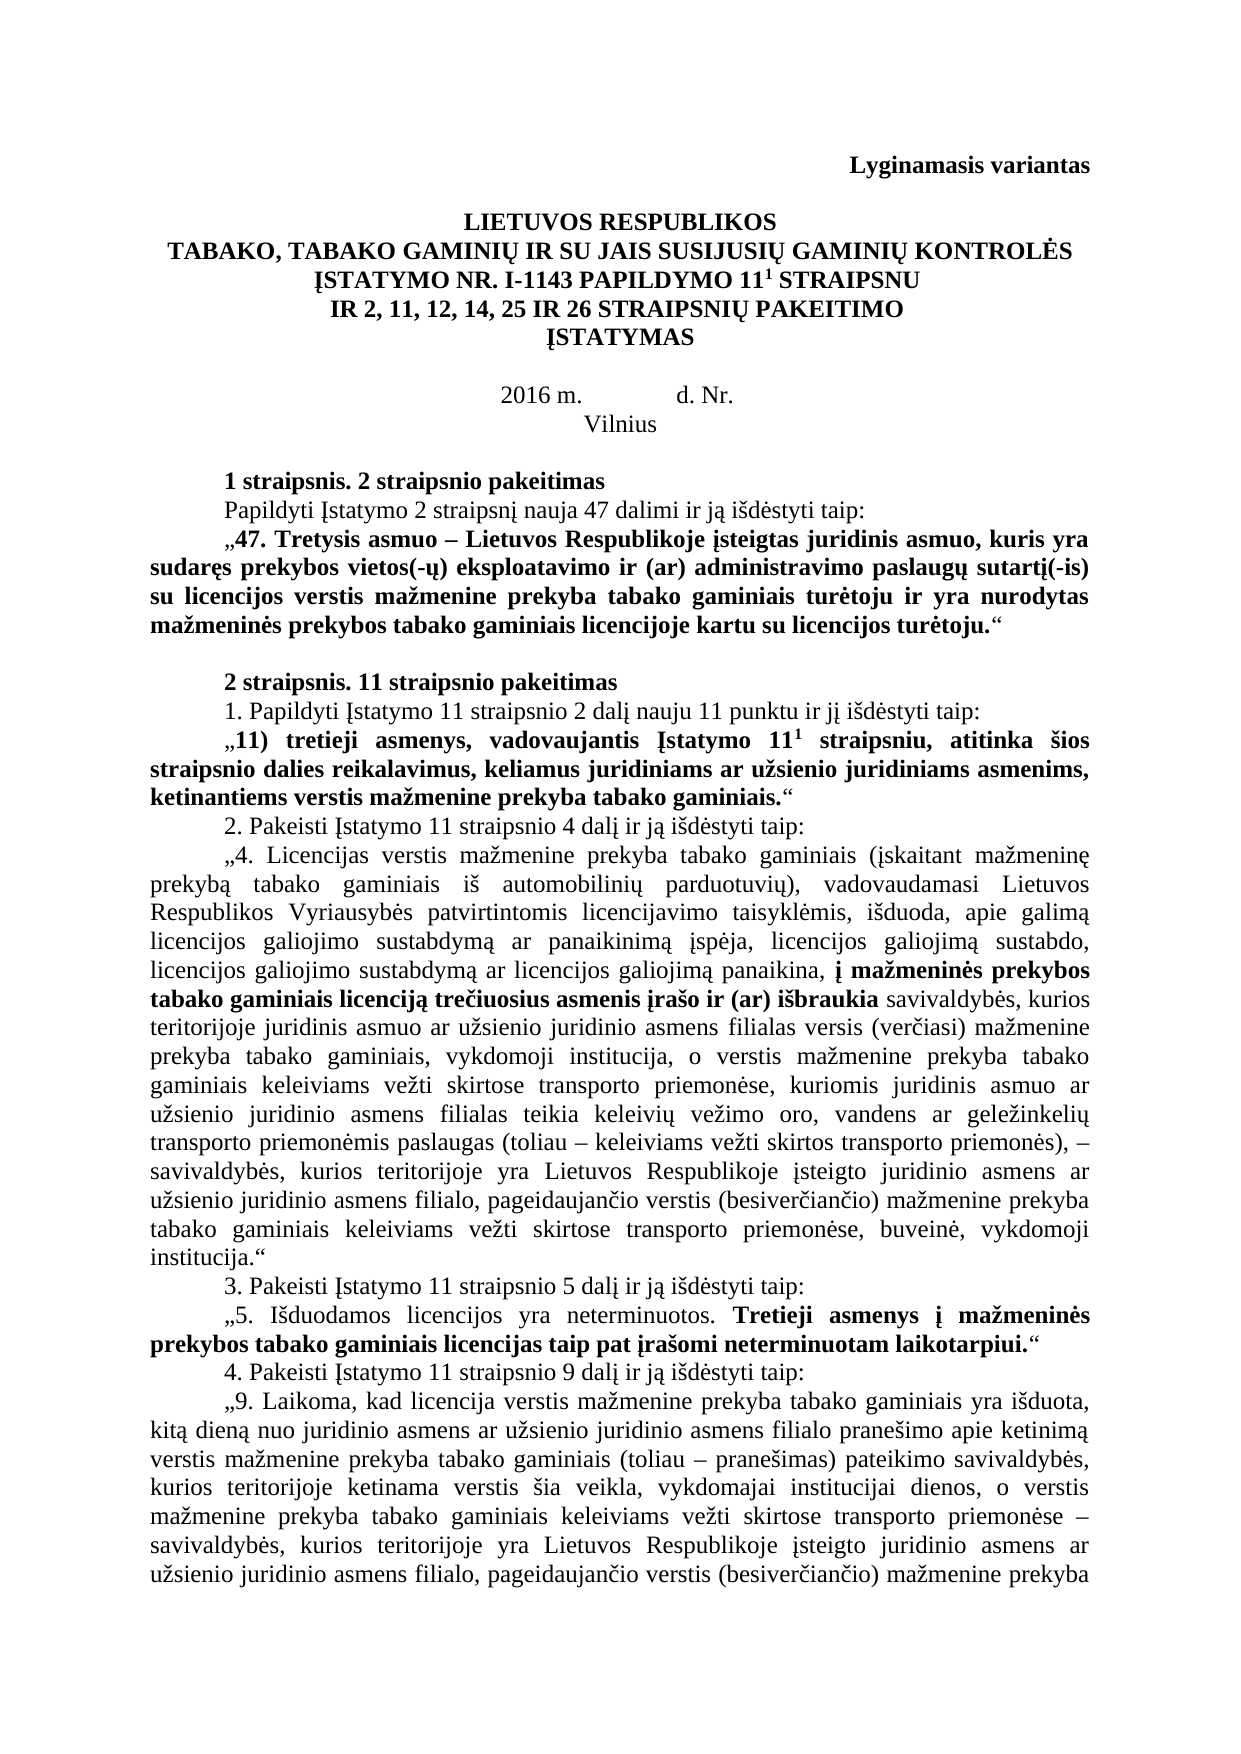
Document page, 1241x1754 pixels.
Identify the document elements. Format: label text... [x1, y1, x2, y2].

text „9. Laikoma, kad licencija verstis mažmenine prekyba tabako gaminiais yra išduota, kitą dieną nuo juridinio asmens ar užsienio juridinio asmens filialo pranešimo apie ketinimą verstis mažmenine prekyba tabako gaminiais (toliau – pranešimas) pateikimo savivaldybės, kurios teritorijoje ketinama verstis šia veikla, vykdomajai institucijai dienos, o verstis mažmenine prekyba tabako gaminiais keleiviams vežti skirtose transporto priemonėse – savivaldybės, kurios teritorijoje yra Lietuvos Respublikoje įsteigto juridinio asmens ar užsienio juridinio asmens filialo, pageidaujančio verstis (besiverčiančio) mažmenine prekyba [150, 1386, 1090, 1587]
text ĮSTATYMO NR. I-1143 PAPILDYMO 111 STRAIPSNU [150, 265, 1090, 294]
text „5. Išduodamos licencijos yra neterminuotos. Tretieji asmenys į mažmeninės prekybos tabako gaminiais licencijas taip pat įrašomi neterminuotam laikotarpiui.“ [150, 1300, 1090, 1357]
text IR 2, 11, 12, 14, 25 IR 26 STRAIPSNIŲ PAKEITIMO [150, 294, 1090, 322]
text 4. Pakeisti Įstatymo 11 straipsnio 9 dalį ir ją išdėstyti taip: [150, 1357, 1090, 1386]
text „4. Licencijas verstis mažmenine prekyba tabako gaminiais (įskaitant mažmeninę prekybą tabako gaminiais iš automobilinių parduotuvių), vadovaudamasi Lietuvos Respublikos Vyriausybės patvirtintomis licencijavimo taisyklėmis, išduoda, apie galimą licencijos galiojimo sustabdymą ar panaikinimą įspėja, licencijos galiojimą sustabdo, licencijos galiojimo sustabdymą ar licencijos galiojimą panaikina, į mažmeninės prekybos tabako gaminiais licenciją trečiuosius asmenis įrašo ir (ar) išbraukia savivaldybės, kurios teritorijoje juridinis asmuo ar užsienio juridinio asmens filialas versis (verčiasi) mažmenine prekyba tabako gaminiais, vykdomoji institucija, o verstis mažmenine prekyba tabako gaminiais keleiviams vežti skirtose transporto priemonėse, kuriomis juridinis asmuo ar užsienio juridinio asmens filialas teikia keleivių vežimo oro, vandens ar geležinkelių transporto priemonėmis paslaugas (toliau – keleiviams vežti skirtos transporto priemonės), – savivaldybės, kurios teritorijoje yra Lietuvos Respublikoje įsteigto juridinio asmens ar užsienio juridinio asmens filialo, pageidaujančio verstis (besiverčiančio) mažmenine prekyba tabako gaminiais keleiviams vežti skirtose transporto priemonėse, buveinė, vykdomoji institucija.“ [150, 840, 1090, 1271]
text LIETUVOS RESPUBLIKOS [150, 207, 1090, 236]
text 1. Papildyti Įstatymo 11 straipsnio 2 dalį nauju 11 punktu ir jį išdėstyti taip: [150, 696, 1090, 725]
text 3. Pakeisti Įstatymo 11 straipsnio 5 dalį ir ją išdėstyti taip: [150, 1271, 1090, 1300]
text „47. Tretysis asmuo – Lietuvos Respublikoje įsteigtas juridinis asmuo, kuris yra sudaręs prekybos vietos(-ų) eksploatavimo ir (ar) administravimo paslaugų sutartį(-is) su licencijos verstis mažmenine prekyba tabako gaminiais turėtoju ir yra nurodytas mažmeninės prekybos tabako gaminiais licencijoje kartu su licencijos turėtoju.“ [150, 524, 1090, 639]
text 2016 m. d. Nr. [150, 380, 1090, 409]
text ĮSTATYMAS [150, 322, 1090, 351]
text 2. Pakeisti Įstatymo 11 straipsnio 4 dalį ir ją išdėstyti taip: [150, 811, 1090, 840]
text 2 straipsnis. 11 straipsnio pakeitimas [150, 667, 1090, 696]
text Papildyti Įstatymo 2 straipsnį nauja 47 dalimi ir ją išdėstyti taip: [150, 495, 1090, 524]
text „11) tretieji asmenys, vadovaujantis Įstatymo 111 straipsniu, atitinka šios straipsnio dalies reikalavimus, keliamus juridiniams ar užsienio juridiniams asmenims, ketinantiems verstis mažmenine prekyba tabako gaminiais.“ [150, 725, 1090, 811]
text Lyginamasis variantas [150, 150, 1090, 179]
text TABAKO, TABAKO GAMINIŲ IR SU JAIS SUSIJUSIŲ GAMINIŲ KONTROLĖS [150, 236, 1090, 265]
text 1 straipsnis. 2 straipsnio pakeitimas [150, 466, 1090, 495]
text Vilnius [150, 409, 1090, 437]
